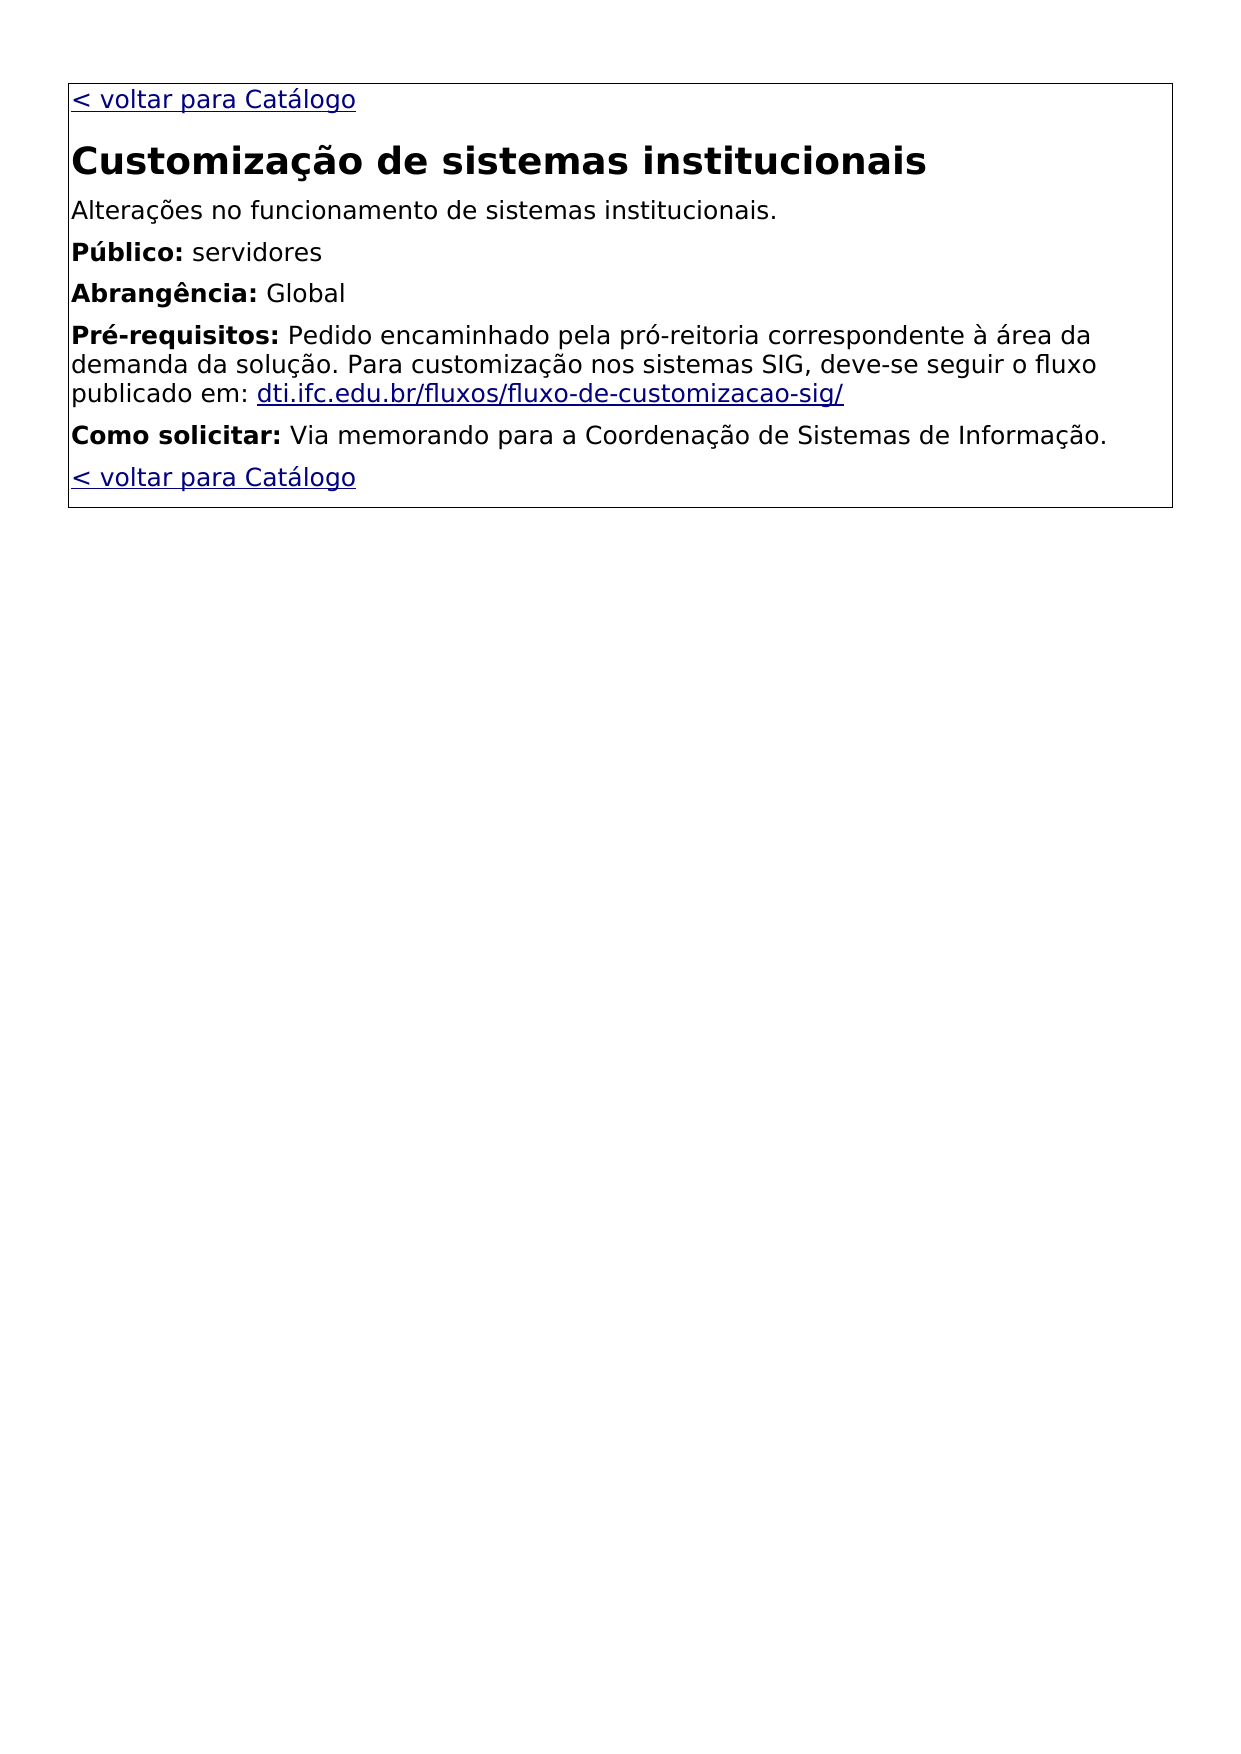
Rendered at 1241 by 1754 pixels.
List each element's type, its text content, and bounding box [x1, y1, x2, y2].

table_header < voltar para Catálogo Customização de sistemas institucionais Alterações no funcionamento de sistemas institucionais. Público: servidores Abrangência: Global Pré-requisitos: Pedido encaminhado pela pró-reitoria correspondente à área da demanda da solução. Para customização nos sistemas SIG, deve-se seguir o fluxo publicado em: dti.ifc.edu.br/fluxos/fluxo-de-customizacao-sig/ Como solicitar: Via memorando para a Coordenação de Sistemas de Informação. < voltar para Catálogo [69, 84, 1172, 507]
